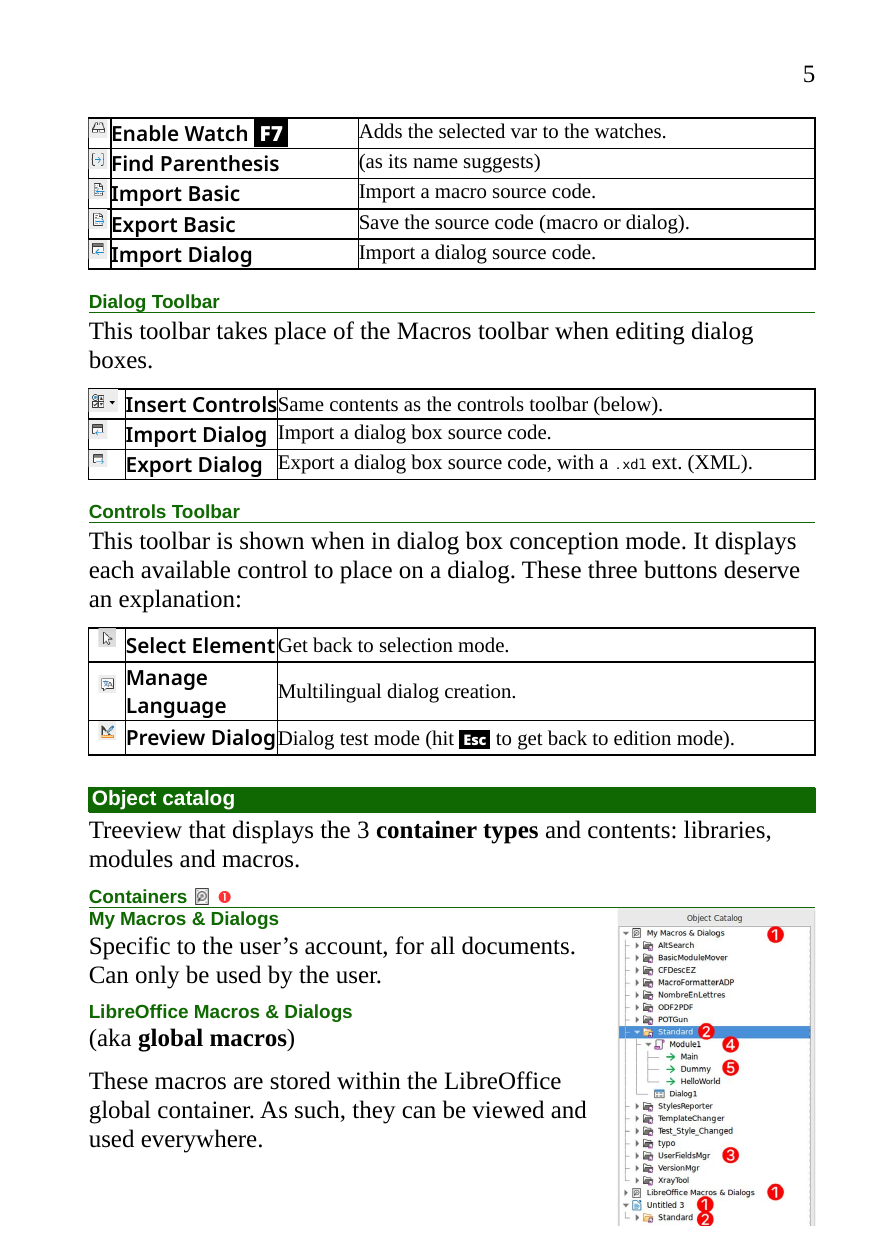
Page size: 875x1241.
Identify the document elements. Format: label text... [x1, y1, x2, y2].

picture [88, 420, 108, 439]
table_cell Save the source code (macro or dialog). [359, 210, 814, 238]
table_cell [89, 450, 125, 479]
text This toolbar takes place of the Macros toolbar when editing dialog boxes. [88, 316, 815, 373]
table_cell [89, 210, 110, 238]
subtitle My Macros & Dialogs [88, 913, 617, 929]
table_header [89, 390, 125, 418]
text These macros are stored within the LibreOffice global container. As such, they can be viewed and used everywhere. [88, 1066, 617, 1153]
table_cell [89, 240, 110, 268]
table_cell Import Basic [112, 179, 358, 208]
picture [98, 675, 116, 693]
subtitle LibreOffice Macros & Dialogs [88, 1005, 617, 1021]
subtitle Object catalog [90, 789, 815, 812]
picture [88, 450, 108, 467]
subtitle Dialog Toolbar [88, 294, 815, 313]
table_cell Import Dialog [112, 240, 358, 268]
table_cell Export Dialog [126, 450, 277, 479]
picture [88, 149, 108, 169]
table_cell Import a dialog source code. [359, 240, 814, 268]
table_cell Export Basic [112, 210, 358, 238]
table_header Same contents as the controls toolbar (below). [278, 390, 814, 418]
subtitle Containers  [88, 889, 815, 908]
picture [88, 240, 108, 259]
text Specific to the user’s account, for all documents. Can only be used by the user. [88, 931, 617, 988]
table_cell Dialog test mode (hit Esc to get back to edition mode). [278, 721, 814, 754]
table_cell [89, 179, 110, 208]
picture [192, 887, 212, 905]
table_cell Preview Dialog [126, 721, 277, 754]
table_header Get back to selection mode. [278, 629, 814, 661]
text (aka global macros) [88, 1023, 617, 1052]
table_cell Enable Watch F7 [112, 119, 254, 147]
text This toolbar is shown when in dialog box conception mode. It displays each available control to place on a dialog. These three buttons deserve an explanation: [88, 526, 815, 612]
text Treeview that displays the 3 container types and contents: libraries, modules and macros. [88, 815, 815, 873]
picture [617, 908, 815, 1226]
subtitle Controls Toolbar [88, 504, 815, 523]
table_cell Export a dialog box source code, with a .xdl ext. (XML). [278, 450, 814, 479]
table_header Select Element [126, 629, 277, 661]
table_cell Enable Watch F7 [288, 119, 358, 147]
table_cell [89, 149, 110, 178]
table_header Insert Controls [126, 390, 277, 418]
picture [98, 721, 116, 740]
table_cell Multilingual dialog creation. [278, 663, 814, 720]
table_header [89, 629, 125, 661]
table_cell Import a macro source code. [359, 179, 814, 208]
picture [98, 628, 116, 647]
table_cell [89, 420, 125, 448]
picture [88, 119, 108, 138]
table_cell [89, 119, 110, 147]
table_cell Import Dialog [126, 420, 277, 448]
table_cell [89, 721, 125, 754]
table_cell Import a dialog box source code. [278, 420, 814, 448]
table_cell Manage Language [126, 663, 277, 720]
table_cell (as its name suggests) [359, 149, 814, 178]
table_cell [89, 663, 125, 720]
picture [88, 389, 118, 412]
table_cell Find Parenthesis [112, 149, 358, 178]
picture [88, 179, 108, 199]
picture [88, 209, 108, 229]
table_cell Adds the selected var to the watches. [359, 119, 814, 147]
